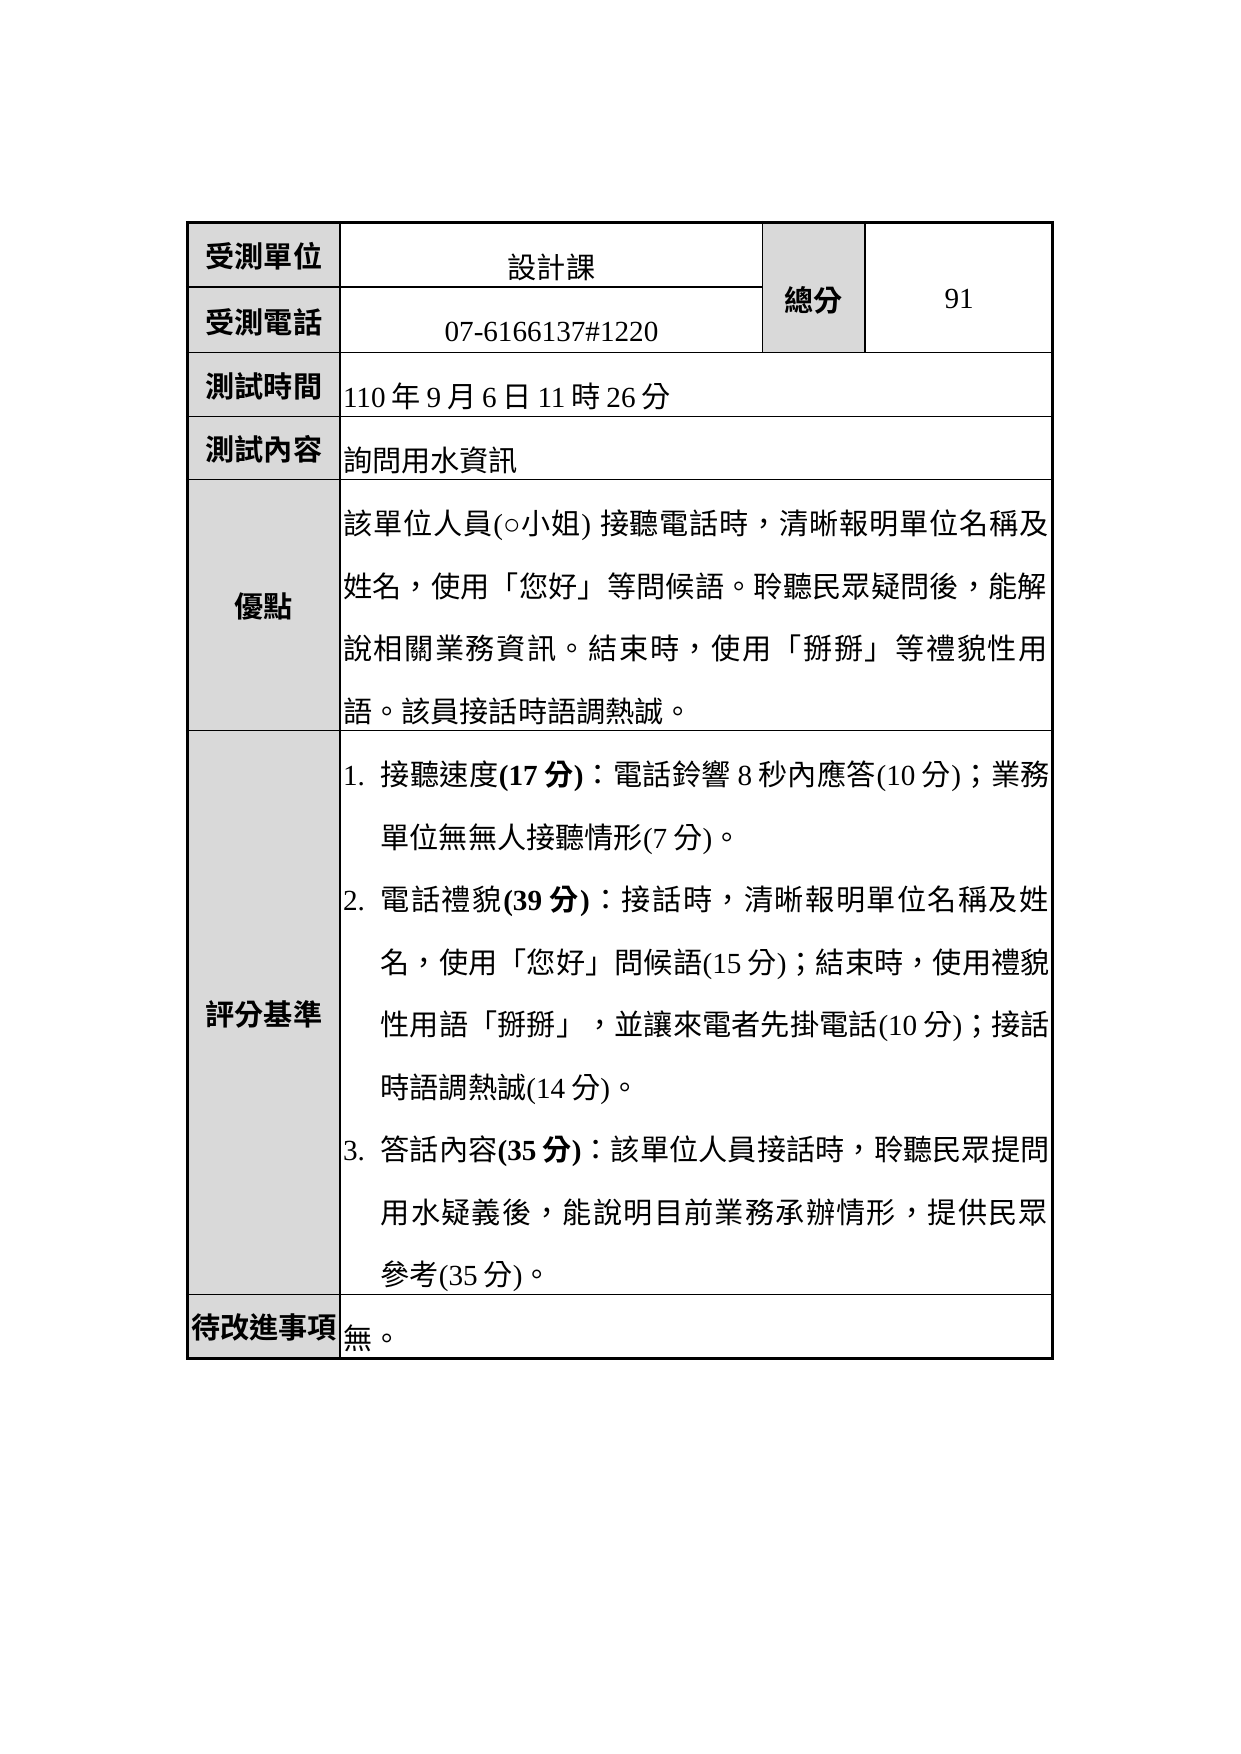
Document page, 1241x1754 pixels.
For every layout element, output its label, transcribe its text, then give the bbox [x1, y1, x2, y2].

table_cell 110年9月6日11時26分 [341, 353, 1051, 416]
table_cell 測試內容 [189, 417, 339, 479]
table_cell 測試時間 [189, 353, 339, 416]
table_cell 評分基準 [189, 731, 339, 1294]
table_header 91 [866, 224, 1051, 352]
table_cell 07-6166137#1220 [341, 288, 762, 352]
table_cell 接聽速度(17分)：電話鈴響8秒內應答(10分)；業務單位無無人接聽情形(7分)。 電話禮貌(39分)：接話時，清晰報明單位名稱及姓名，使用「您好」問候語(15分)；結束時，使用禮貌性用語「掰掰」，並讓來電者先掛電話(10分)；接話時語調熱誠(14分)。 答話內容(35分)：該單位人員接話時，聆聽民眾提問用水疑義後，能說明目前業務承辦情形，提供民眾參考(35分)。 [341, 731, 1051, 1294]
table_cell 優點 [189, 480, 339, 730]
table_header 設計課 [341, 224, 762, 286]
table_cell 詢問用水資訊 [341, 417, 1051, 479]
table_cell 無。 [341, 1295, 1051, 1357]
table_cell 受測電話 [189, 288, 339, 352]
table_header 受測單位 [189, 224, 339, 286]
table_cell 待改進事項 [189, 1295, 339, 1357]
table_header 總分 [763, 224, 864, 352]
table_cell 該單位人員(○小姐) 接聽電話時，清晰報明單位名稱及姓名，使用「您好」等問候語。聆聽民眾疑問後，能解說相關業務資訊。結束時，使用「掰掰」等禮貌性用語。該員接話時語調熱誠。 [341, 480, 1051, 730]
